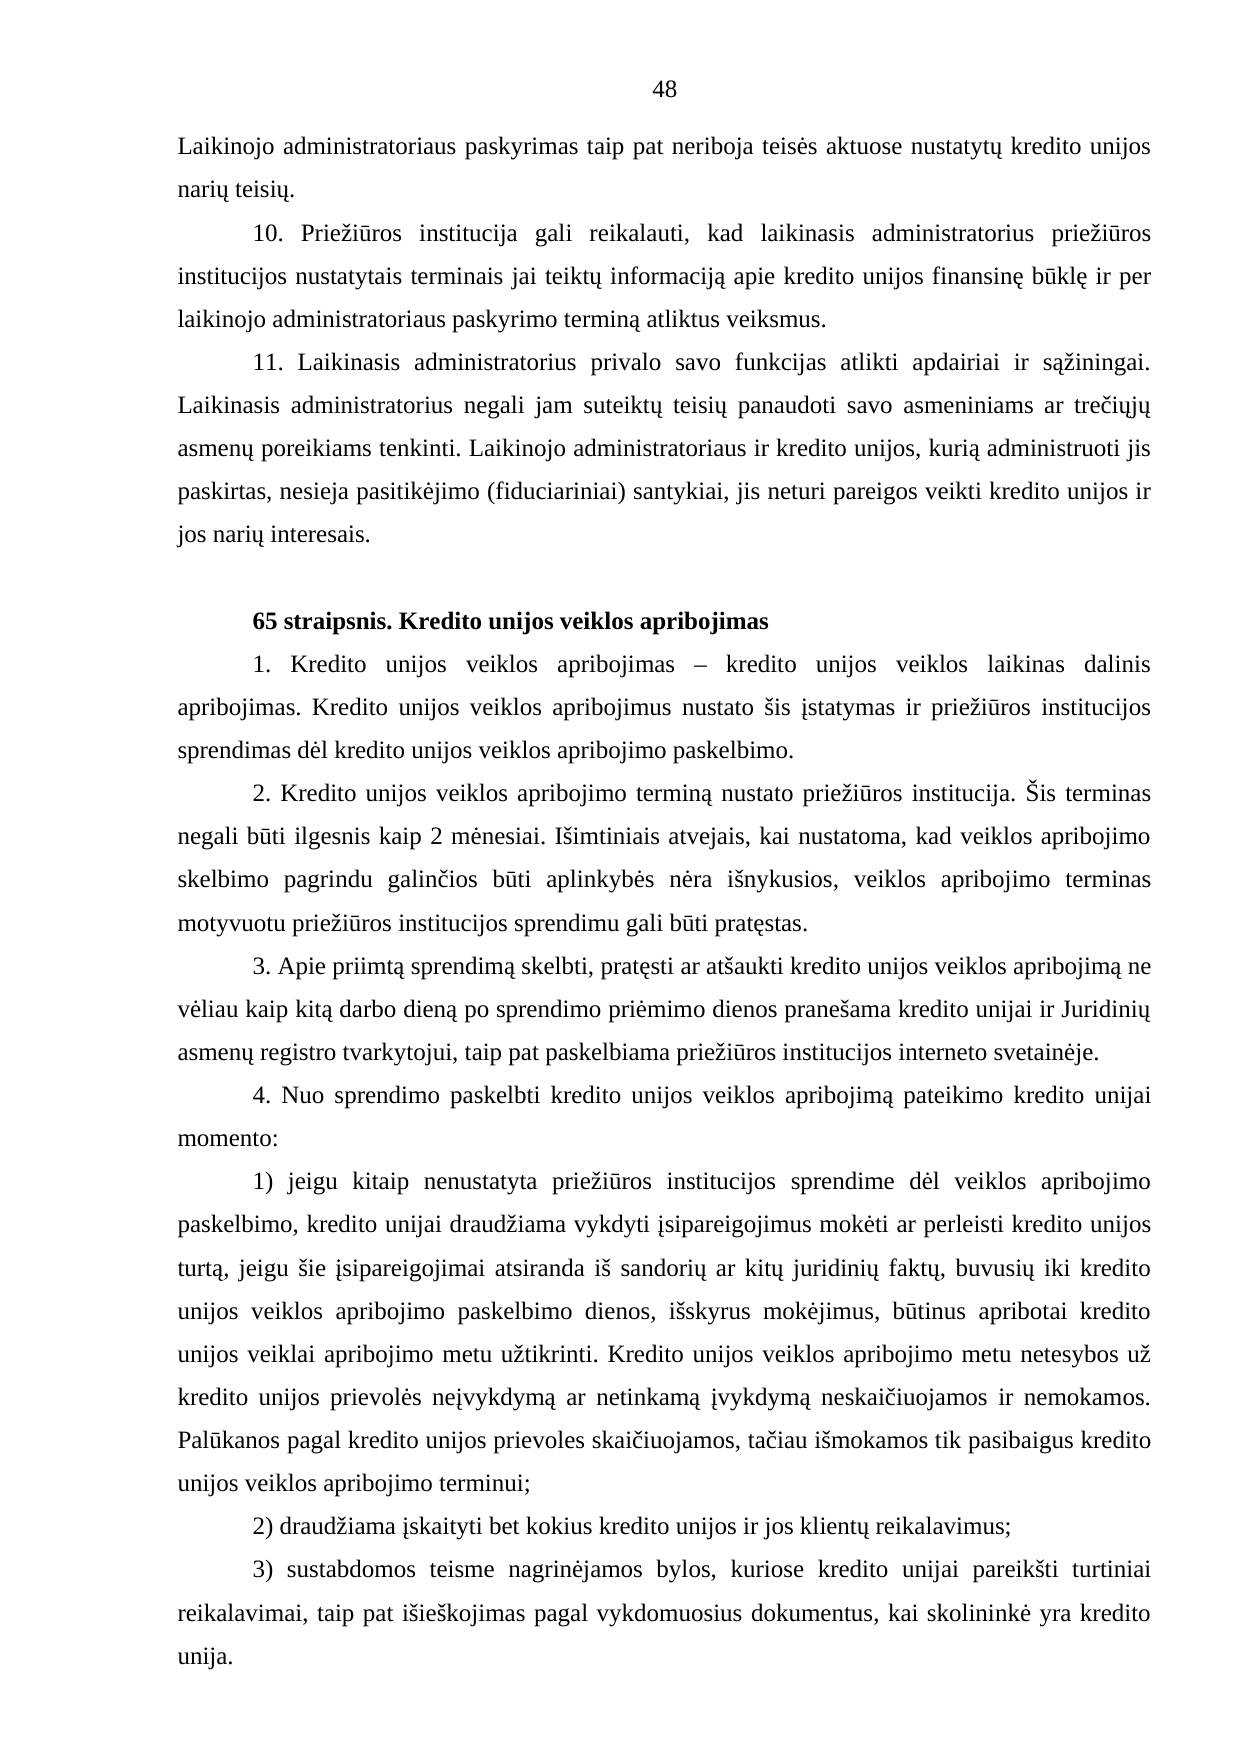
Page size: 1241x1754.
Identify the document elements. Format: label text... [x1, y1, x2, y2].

text 10. Priežiūros institucija gali reikalauti, kad laikinasis administratorius priežiūros institucijos nustatytais terminais jai teiktų informaciją apie kredito unijos finansinę būklę ir per laikinojo administratoriaus paskyrimo terminą atliktus veiksmus. [177, 218, 1152, 333]
text 1) jeigu kitaip nenustatyta priežiūros institucijos sprendime dėl veiklos apribojimo paskelbimo, kredito unijai draudžiama vykdyti įsipareigojimus mokėti ar perleisti kredito unijos turtą, jeigu šie įsipareigojimai atsiranda iš sandorių ar kitų juridinių faktų, buvusių iki kredito unijos veiklos apribojimo paskelbimo dienos, išskyrus mokėjimus, būtinus apribotai kredito unijos veiklai apribojimo metu užtikrinti. Kredito unijos veiklos apribojimo metu netesybos už kredito unijos prievolės neįvykdymą ar netinkamą įvykdymą neskaičiuojamos ir nemokamos. Palūkanos pagal kredito unijos prievoles skaičiuojamos, tačiau išmokamos tik pasibaigus kredito unijos veiklos apribojimo terminui; [177, 1166, 1152, 1497]
text 11. Laikinasis administratorius privalo savo funkcijas atlikti apdairiai ir sąžiningai. Laikinasis administratorius negali jam suteiktų teisių panaudoti savo asmeniniams ar trečiųjų asmenų poreikiams tenkinti. Laikinojo administratoriaus ir kredito unijos, kurią administruoti jis paskirtas, nesieja pasitikėjimo (fiduciariniai) santykiai, jis neturi pareigos veikti kredito unijos ir jos narių interesais. [177, 347, 1152, 548]
text Laikinojo administratoriaus paskyrimas taip pat neriboja teisės aktuose nustatytų kredito unijos narių teisių. [177, 131, 1152, 203]
text 1. Kredito unijos veiklos apribojimas – kredito unijos veiklos laikinas dalinis apribojimas. Kredito unijos veiklos apribojimus nustato šis įstatymas ir priežiūros institucijos sprendimas dėl kredito unijos veiklos apribojimo paskelbimo. [177, 649, 1152, 764]
text 3. Apie priimtą sprendimą skelbti, pratęsti ar atšaukti kredito unijos veiklos apribojimą ne vėliau kaip kitą darbo dieną po sprendimo priėmimo dienos pranešama kredito unijai ir Juridinių asmenų registro tvarkytojui, taip pat paskelbiama priežiūros institucijos interneto svetainėje. [177, 951, 1152, 1066]
text 2. Kredito unijos veiklos apribojimo terminą nustato priežiūros institucija. Šis terminas negali būti ilgesnis kaip 2 mėnesiai. Išimtiniais atvejais, kai nustatoma, kad veiklos apribojimo skelbimo pagrindu galinčios būti aplinkybės nėra išnykusios, veiklos apribojimo terminas motyvuotu priežiūros institucijos sprendimu gali būti pratęstas. [177, 778, 1152, 936]
text 3) sustabdomos teisme nagrinėjamos bylos, kuriose kredito unijai pareikšti turtiniai reikalavimai, taip pat išieškojimas pagal vykdomuosius dokumentus, kai skolininkė yra kredito unija. [177, 1554, 1152, 1669]
text 4. Nuo sprendimo paskelbti kredito unijos veiklos apribojimą pateikimo kredito unijai momento: [177, 1080, 1152, 1152]
text 65 straipsnis. Kredito unijos veiklos apribojimas [177, 606, 1152, 634]
text 2) draudžiama įskaityti bet kokius kredito unijos ir jos klientų reikalavimus; [177, 1511, 1152, 1540]
